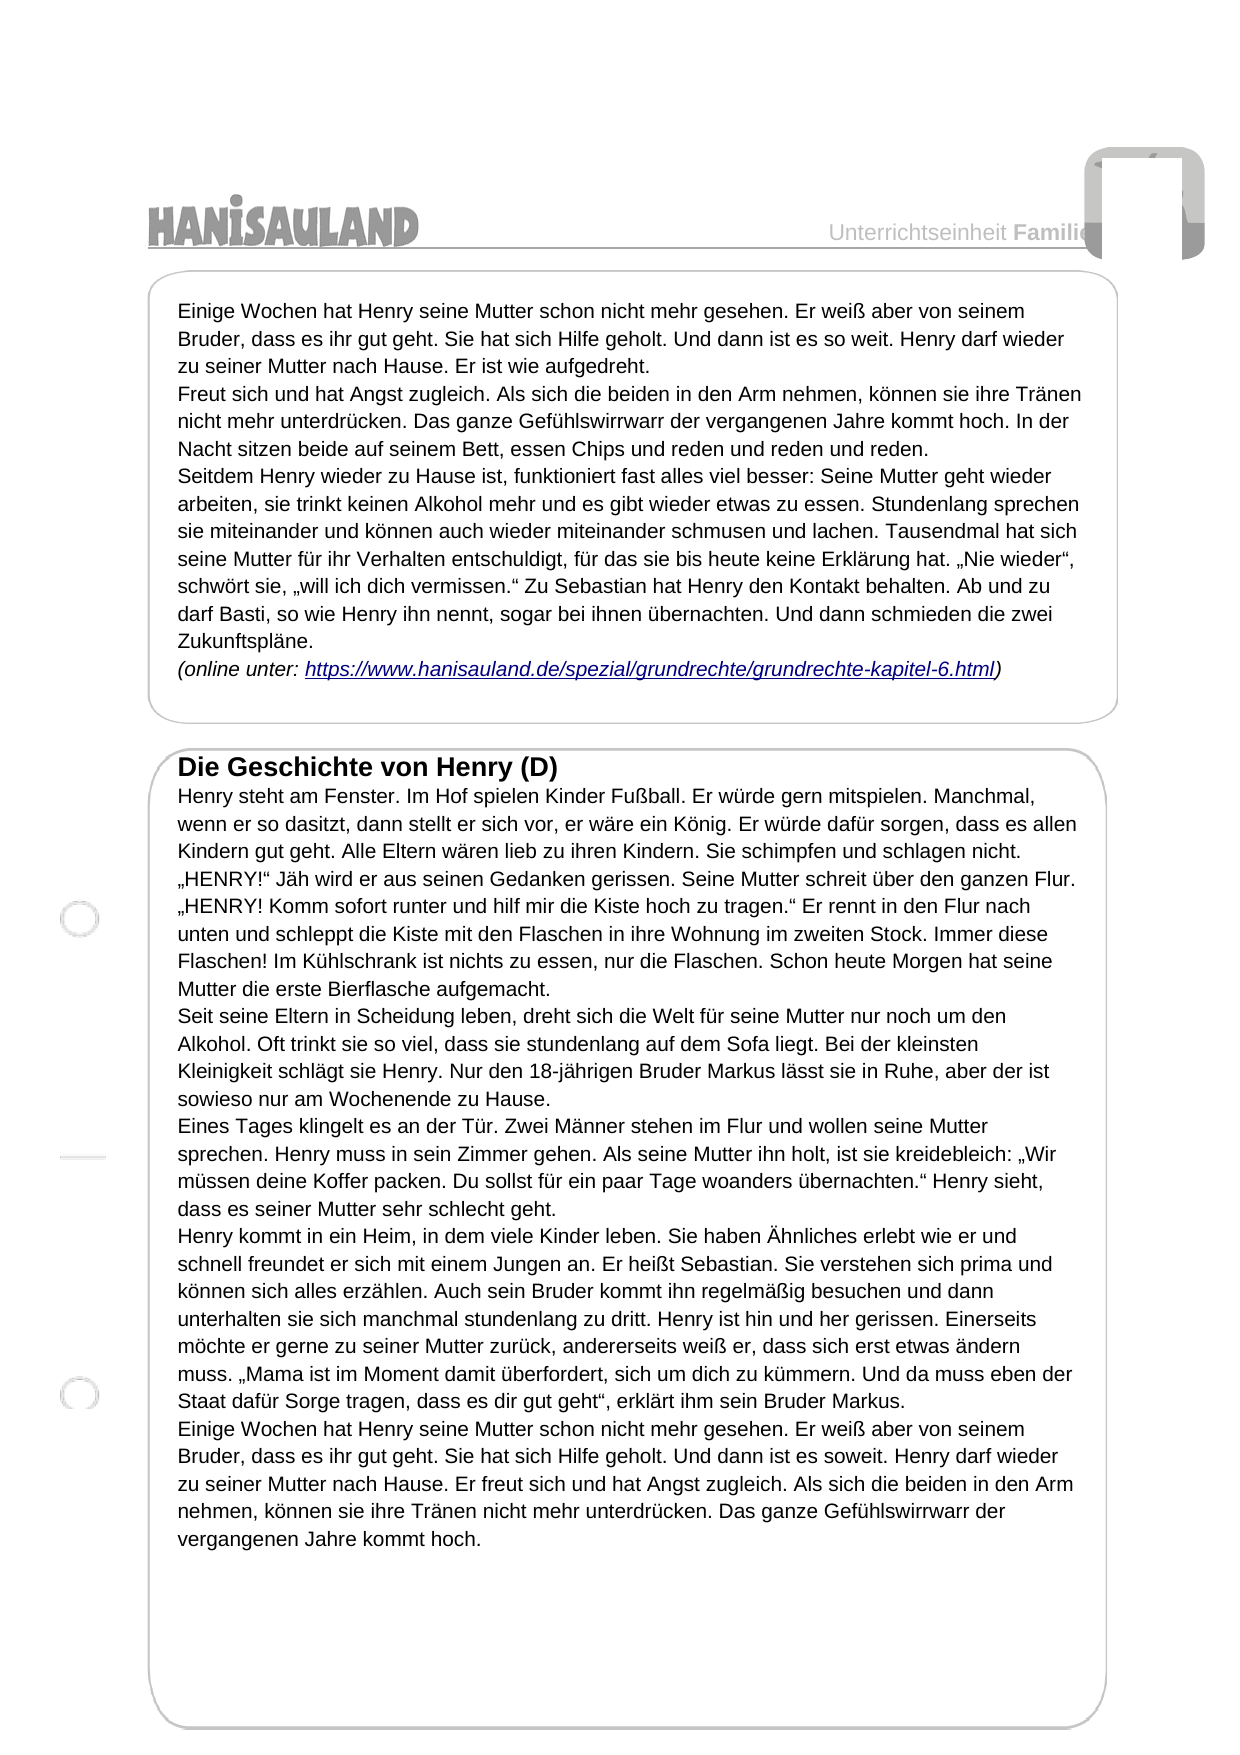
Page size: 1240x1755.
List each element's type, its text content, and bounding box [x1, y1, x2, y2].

text Die Geschichte von Henry (D) [177, 747, 1092, 757]
